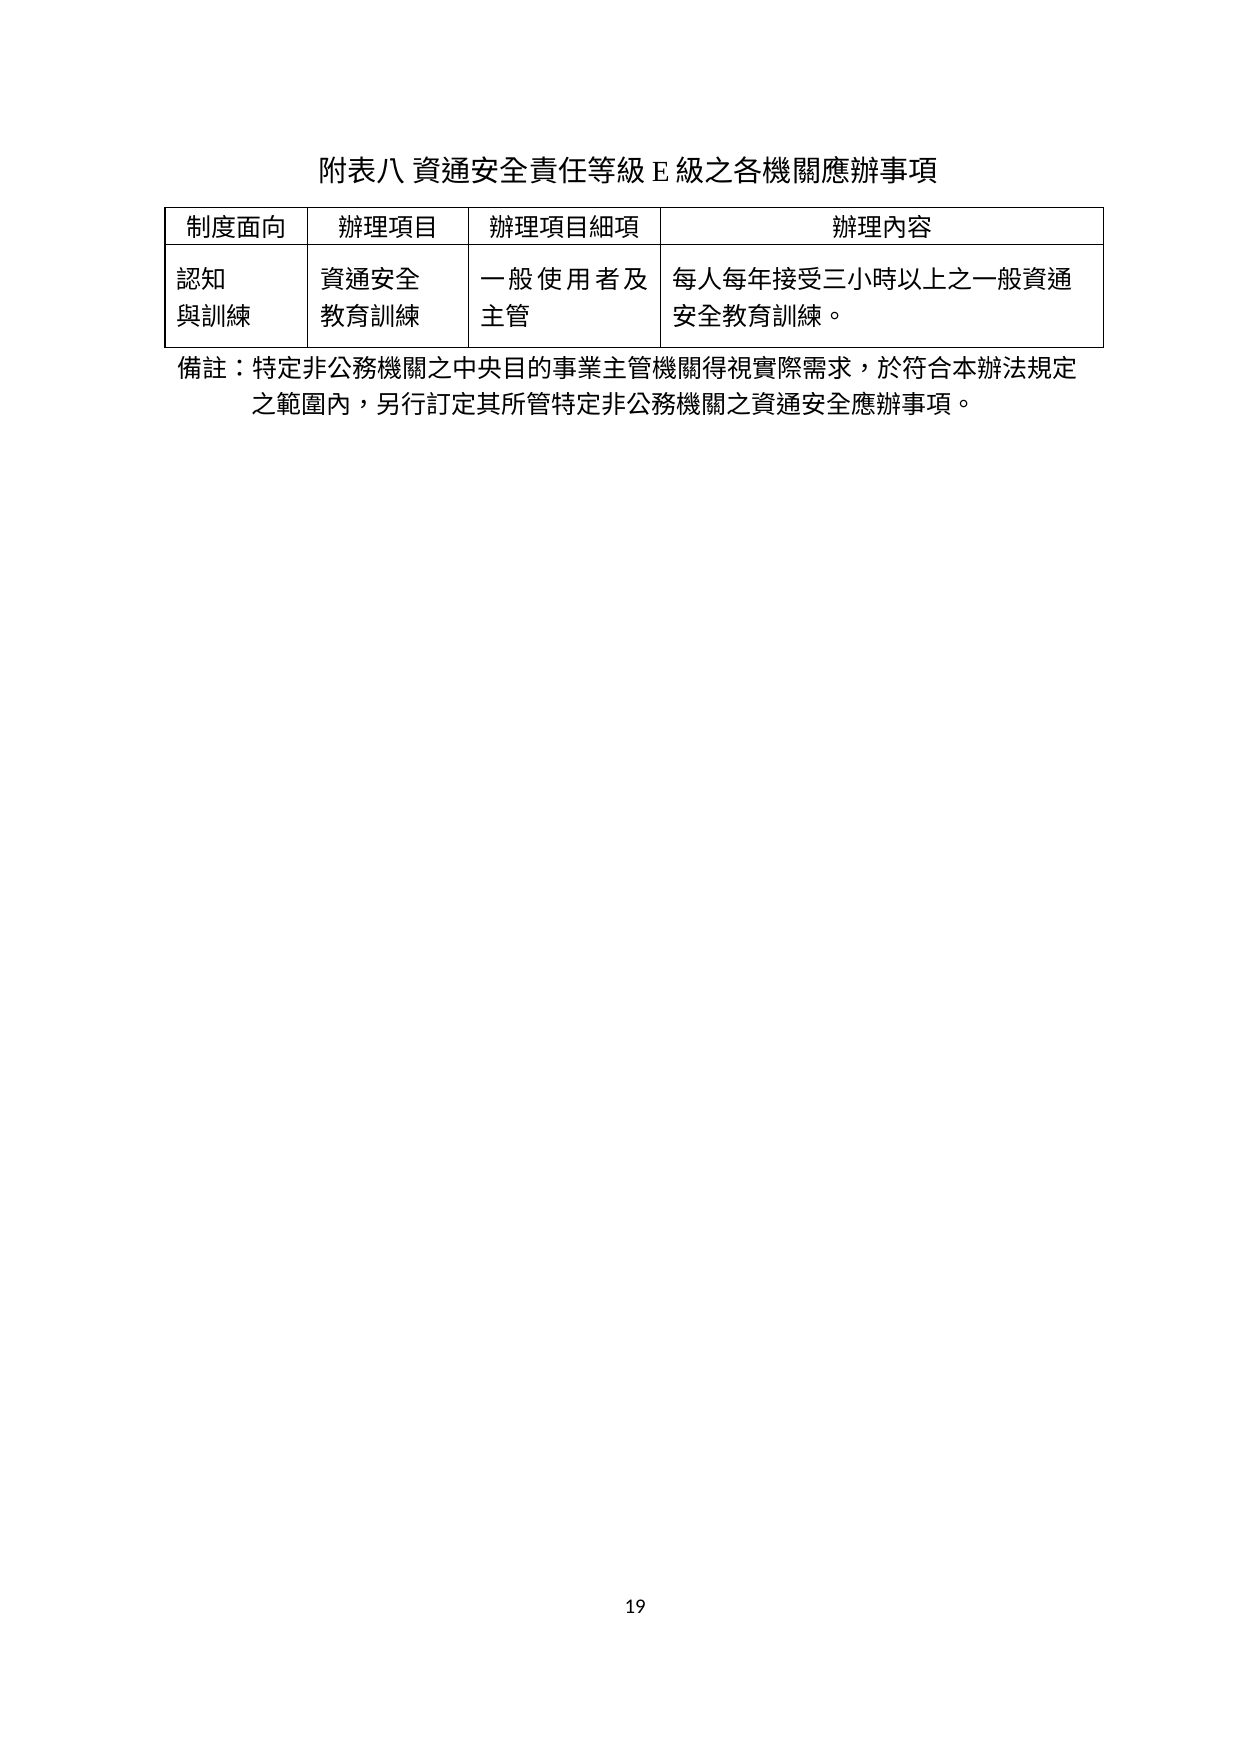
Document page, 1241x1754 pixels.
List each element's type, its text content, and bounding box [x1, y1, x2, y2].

table_header 辦理項目 [308, 208, 468, 244]
table_cell 資通安全 教育訓練 [308, 245, 468, 347]
table_cell 一般使用者及主管 [469, 245, 660, 347]
table_header 辦理內容 [661, 208, 1103, 244]
table_cell 每人每年接受三小時以上之一般資通安全教育訓練。 [661, 245, 1103, 347]
table_header 制度面向 [166, 208, 307, 244]
text 附表八 資通安全責任等級E級之各機關應辦事項 [134, 148, 1121, 190]
table_cell 認知 與訓練 [166, 245, 307, 347]
table_header 辦理項目細項 [469, 208, 660, 244]
text 備註：特定非公務機關之中央目的事業主管機關得視實際需求，於符合本辦法規定之範圍內，另行訂定其所管特定非公務機關之資通安全應辦事項。 [177, 348, 1092, 421]
